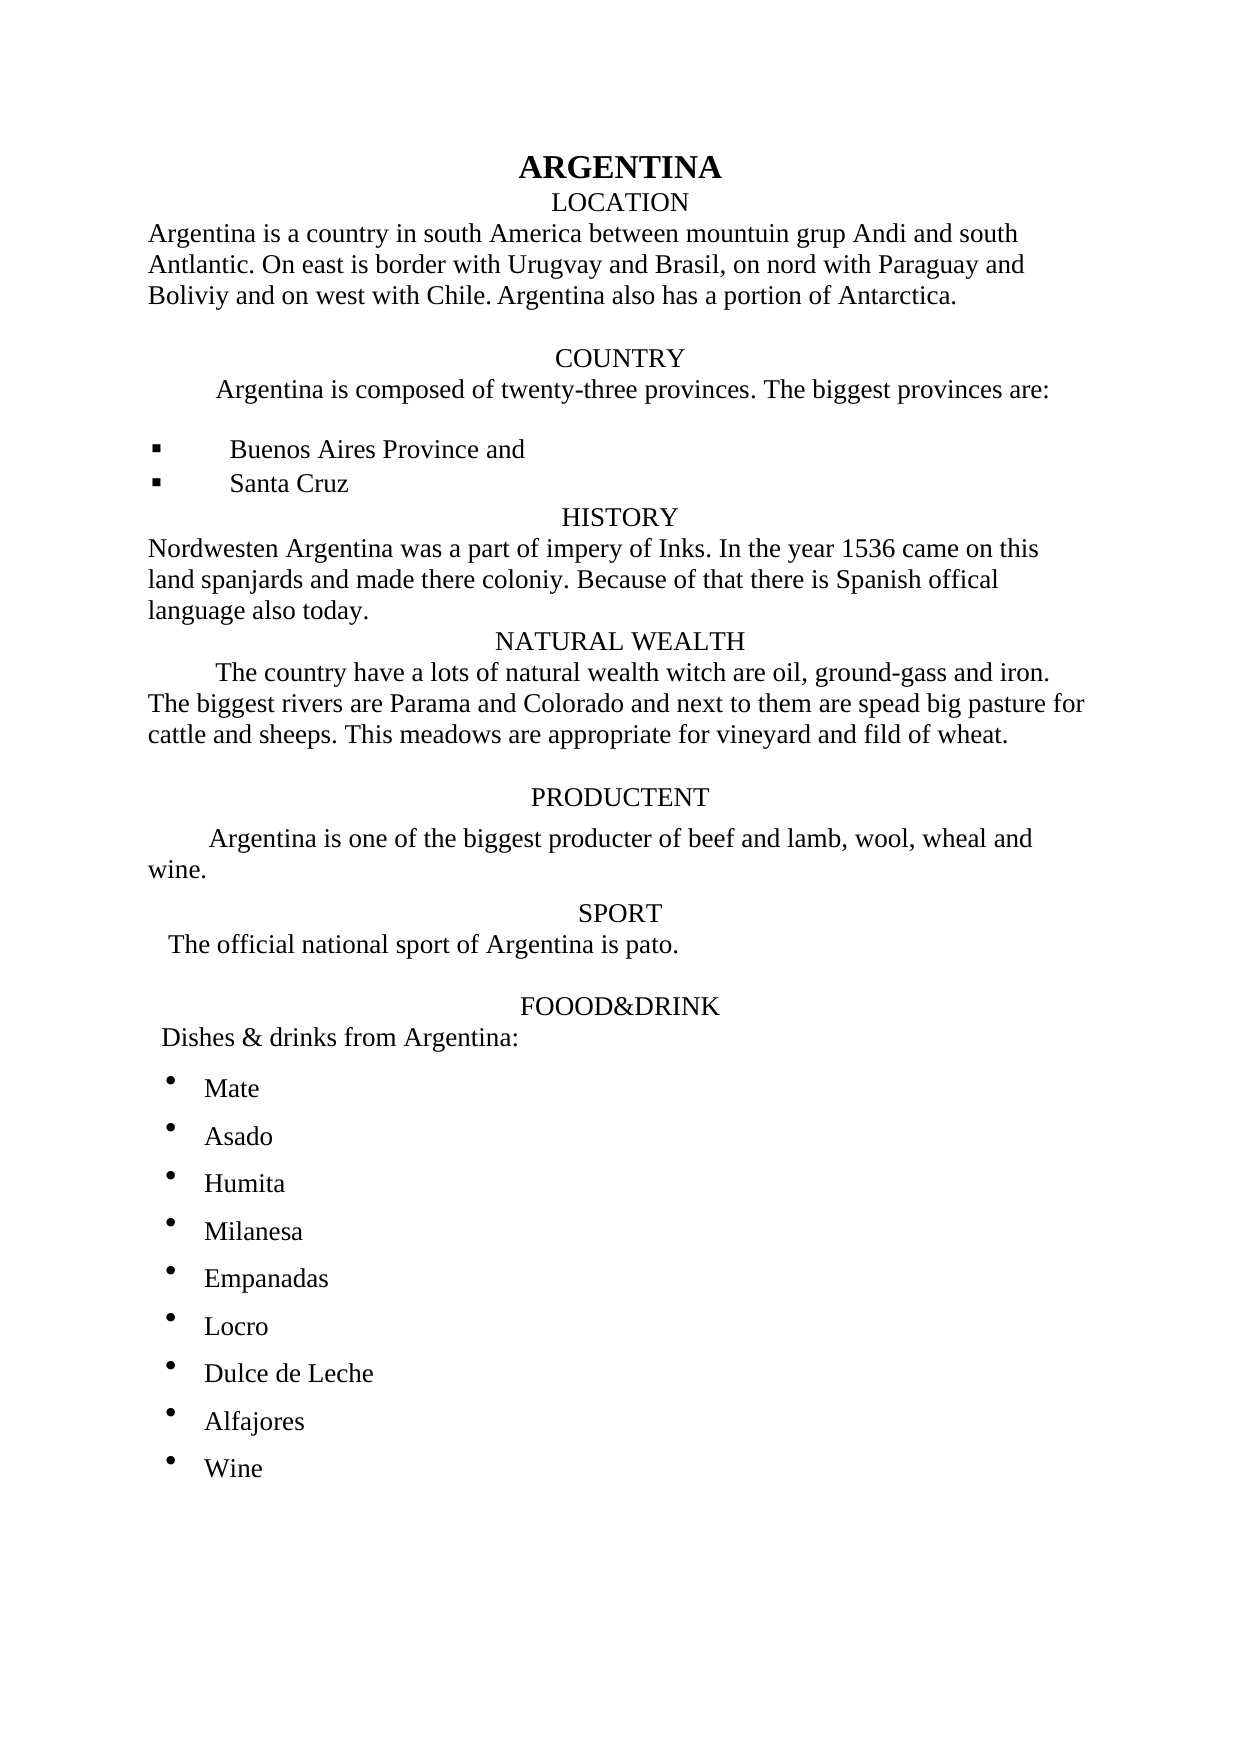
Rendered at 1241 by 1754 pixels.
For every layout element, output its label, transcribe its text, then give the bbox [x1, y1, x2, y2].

text Argentina is a country in south America between mountuin grup Andi and south Antlantic. On east is border with Urugvay and Brasil, on nord with Paraguay and Boliviy and on west with Chile. Argentina also has a portion of Antarctica. [148, 217, 1093, 311]
text Argentina is one of the biggest producter of beef and lamb, wool, wheal and wine. [148, 822, 1093, 884]
text COUNTRY [148, 342, 1093, 373]
list Asado [166, 1110, 1089, 1151]
text LOCATION [148, 186, 1093, 217]
list Wine [166, 1443, 1089, 1483]
text Argentina is composed of twenty-three provinces. The biggest provinces are: [148, 373, 1093, 404]
list Mate [166, 1066, 1089, 1103]
text SPORT [148, 897, 1093, 928]
list Locro [166, 1300, 1089, 1341]
list Dulce de Leche [166, 1348, 1089, 1388]
text ARGENTINA [148, 148, 1093, 186]
text Nordwesten Argentina was a part of impery of Inks. In the year 1536 came on this land spanjards and made there coloniy. Because of that there is Spanish offical language also today. [148, 532, 1093, 625]
text PRODUCTENT [148, 781, 1093, 812]
list Humita [166, 1158, 1089, 1198]
list Santa Cruz [150, 467, 1093, 498]
text FOOOD&DRINK [148, 990, 1093, 1021]
list Buenos Aires Province and [150, 433, 1093, 464]
list Milanesa [166, 1205, 1089, 1246]
text The official national sport of Argentina is pato. [148, 928, 1093, 959]
text Dishes & drinks from Argentina: [148, 1021, 1093, 1053]
text The country have a lots of natural wealth witch are oil, ground-gass and iron. The biggest rivers are Parama and Colorado and next to them are spead big pasture for cattle and sheeps. This meadows are appropriate for vineyard and fild of wheat. [148, 656, 1093, 750]
list Empanadas [166, 1253, 1089, 1293]
text HISTORY [148, 501, 1093, 532]
list Alfajores [166, 1395, 1089, 1436]
text NATURAL WEALTH [148, 625, 1093, 656]
